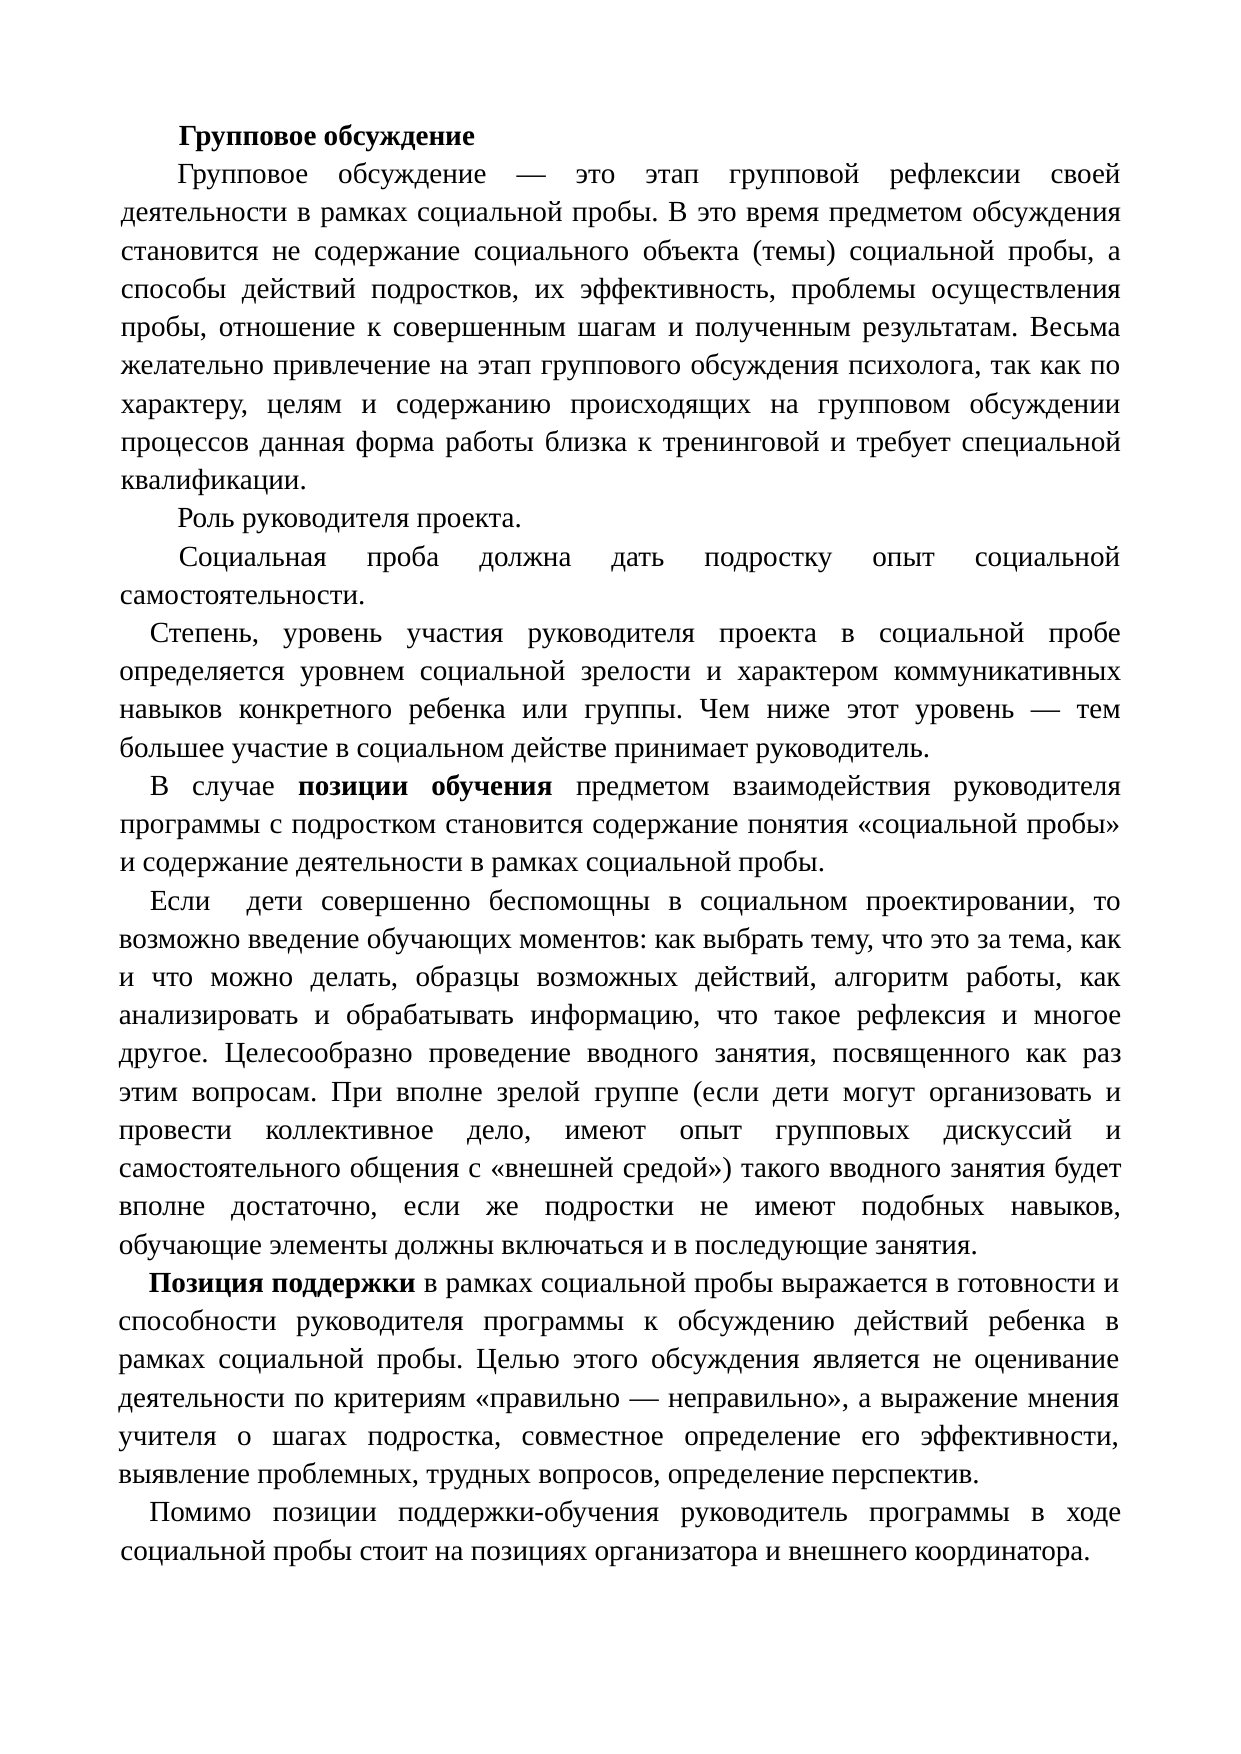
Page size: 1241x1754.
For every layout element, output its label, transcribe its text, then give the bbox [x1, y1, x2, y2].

text Если дети совершенно беспомощны в социальном проектировании, то возможно введение обучающих моментов: как выбрать тему, что это за тема, как и что можно делать, образцы возможных действий, алгоритм работы, как анализировать и обрабатывать информацию, что такое рефлексия и многое другое. Целесообразно проведение вводного занятия, посвященного как раз этим вопросам. При вполне зрелой группе (если дети могут организовать и провести коллективное дело, имеют опыт групповых дискуссий и самостоятельного общения с «внешней средой») такого вводного занятия будет вполне достаточно, если же подростки не имеют подобных навыков, обучающие элементы должны включаться и в последующие занятия. [118, 883, 1122, 1260]
text Позиция поддержки в рамках социальной пробы выражается в готовности и способности руководителя программы к обсуждению действий ребенка в рамках социальной пробы. Целью этого обсуждения является не оценивание деятельности по критериям «правильно — неправильно», а выражение мнения учителя о шагах подростка, совместное определение его эффективности, выявление проблемных, трудных вопросов, определение перспектив. [118, 1265, 1120, 1490]
text В случае позиции обучения предметом взаимодействия руководителя программы с подростком становится содержание понятия «социальной пробы» и содержание деятельности в рамках социальной пробы. [119, 768, 1121, 878]
text Помимо позиции поддержки-обучения руководитель программы в ходе социальной пробы стоит на позициях организатора и внешнего координатора. [120, 1494, 1122, 1566]
text Групповое обсуждение [178, 118, 1122, 152]
text Групповое обсуждение — это этап групповой рефлексии своей деятельности в рамках социальной пробы. В это время предметом обсуждения становится не содержание социального объекта (темы) социальной пробы, а способы действий подростков, их эффективность, проблемы осуществления пробы, отношение к совершенным шагам и полученным результатам. Весьма желательно привлечение на этап группового обсуждения психолога, так как по характеру, целям и содержанию происходящих на групповом обсуждении процессов данная форма работы близка к тренинговой и требует специальной квалификации. [121, 156, 1122, 496]
text Роль руководителя проекта. [121, 500, 1122, 534]
text Социальная проба должна дать подростку опыт социальной самостоятельности. [119, 539, 1121, 610]
text Степень, уровень участия руководителя проекта в социальной пробе определяется уровнем социальной зрелости и характером коммуникативных навыков конкретного ребенка или группы. Чем ниже этот уровень — тем большее участие в социальном действе принимает руководитель. [119, 615, 1122, 763]
